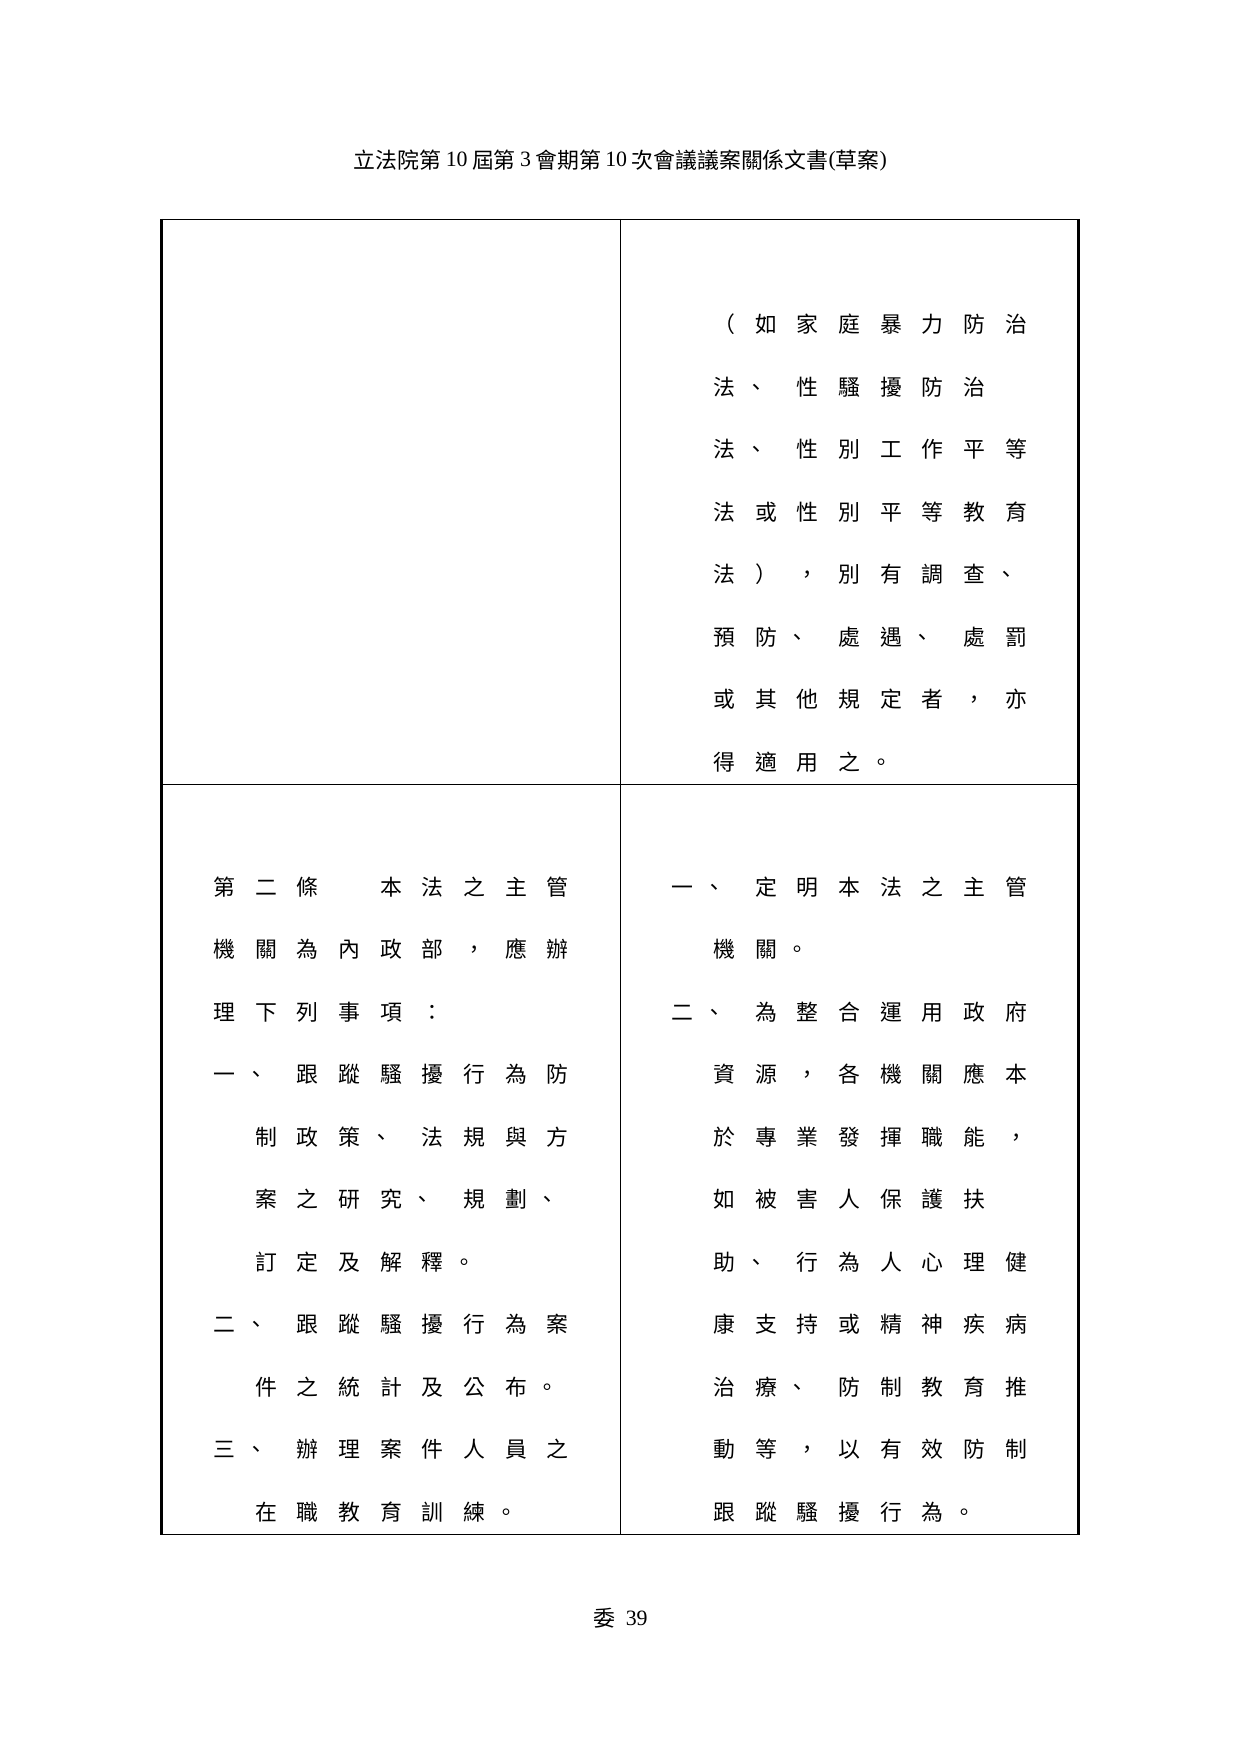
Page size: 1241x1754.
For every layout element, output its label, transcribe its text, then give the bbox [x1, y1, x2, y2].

table_cell [163, 220, 620, 784]
table_cell 第二條 本法之主管機關為內政部，應辦理下列事項： 一、跟蹤騷擾行為防制政策、法規與方案之研究、規劃、訂定及解釋。 二、跟蹤騷擾行為案件之統計及公布。 三、辦理案件人員之在職教育訓練。 [163, 785, 620, 1534]
table_cell （如家庭暴力防治法、性騷擾防治法、性別工作平等法或性別平等教育法），別有調查、預防、處遇、處罰或其他規定者，亦得適用之。 [621, 220, 1077, 784]
table_cell 一、定明本法之主管機關。 二、為整合運用政府資源，各機關應本於專業發揮職能，如被害人保護扶助、行為人心理健康支持或精神疾病治療、防制教育推動等，以有效防制跟蹤騷擾行為。 [621, 785, 1077, 1534]
